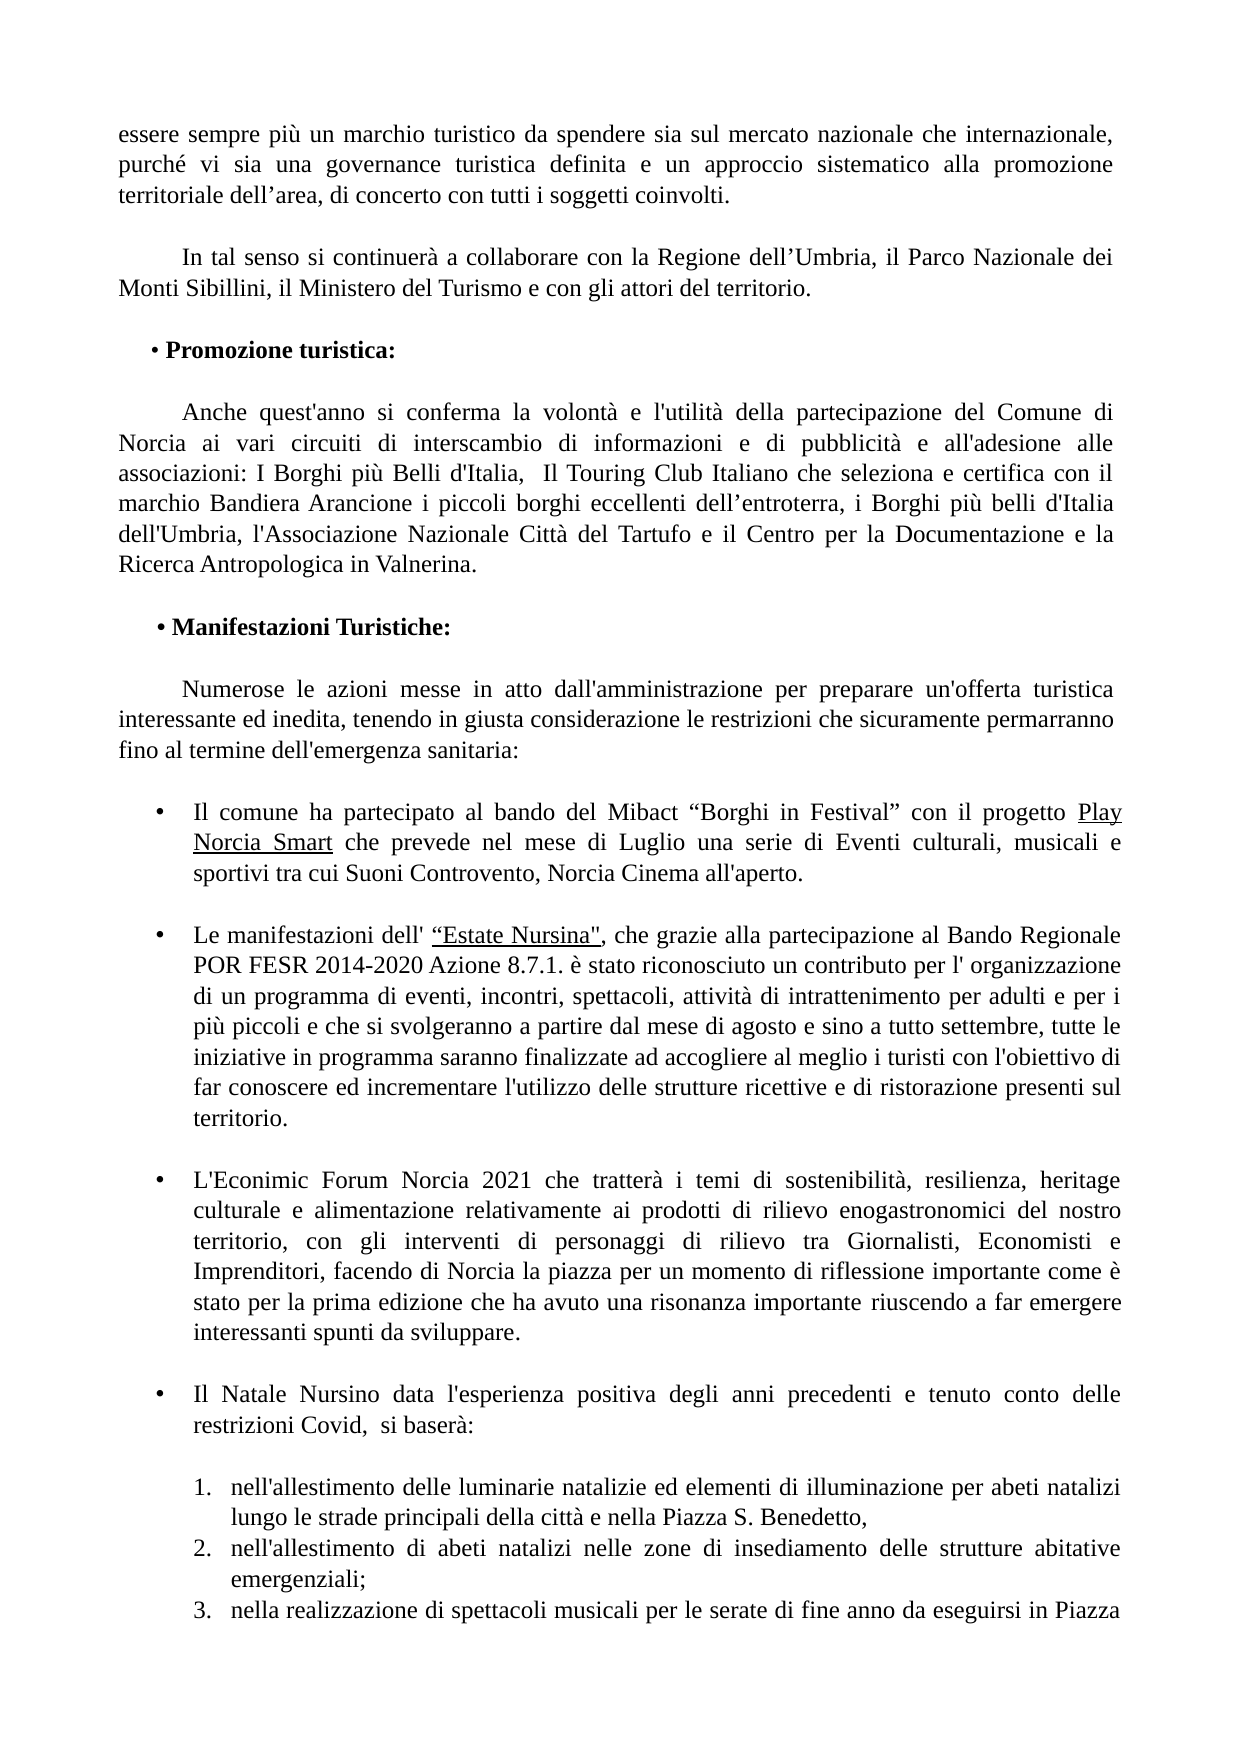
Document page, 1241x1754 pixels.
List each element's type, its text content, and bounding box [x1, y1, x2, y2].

list L'Econimic Forum Norcia 2021 che tratterà i temi di sostenibilità, resilienza, heritage culturale e alimentazione relativamente ai prodotti di rilievo enogastronomici del nostro territorio, con gli interventi di personaggi di rilievo tra Giornalisti, Economisti e Imprenditori, facendo di Norcia la piazza per un momento di riflessione importante come è stato per la prima edizione che ha avuto una risonanza importante riuscendo a far emergere interessanti spunti da sviluppare. [156, 1164, 1122, 1346]
text Anche quest'anno si conferma la volontà e l'utilità della partecipazione del Comune di Norcia ai vari circuiti di interscambio di informazioni e di pubblicità e all'adesione alle associazioni: I Borghi più Belli d'Italia, Il Touring Club Italiano che seleziona e certifica con il marchio Bandiera Arancione i piccoli borghi eccellenti dell’entroterra, i Borghi più belli d'Italia dell'Umbria, l'Associazione Nazionale Città del Tartufo e il Centro per la Documentazione e la Ricerca Antropologica in Valnerina. [118, 396, 1115, 579]
list Il Natale Nursino data l'esperienza positiva degli anni precedenti e tenuto conto delle restrizioni Covid, si baserà: [156, 1378, 1122, 1439]
list Le manifestazioni dell' “Estate Nursina", che grazie alla partecipazione al Bando Regionale POR FESR 2014-2020 Azione 8.7.1. è stato riconosciuto un contributo per l' organizzazione di un programma di eventi, incontri, spettacoli, attività di intrattenimento per adulti e per i più piccoli e che si svolgeranno a partire dal mese di agosto e sino a tutto settembre, tutte le iniziative in programma saranno finalizzate ad accogliere al meglio i turisti con l'obiettivo di far conoscere ed incrementare l'utilizzo delle strutture ricettive e di ristorazione presenti sul territorio. [156, 919, 1122, 1132]
text essere sempre più un marchio turistico da spendere sia sul mercato nazionale che internazionale, purché vi sia una governance turistica definita e un approccio sistematico alla promozione territoriale dell’area, di concerto con tutti i soggetti coinvolti. [118, 118, 1115, 209]
list nell'allestimento delle luminarie natalizie ed elementi di illuminazione per abeti natalizi lungo le strade principali della città e nella Piazza S. Benedetto, [193, 1471, 1122, 1532]
text • Manifestazioni Turistiche: [144, 611, 1115, 641]
list Il comune ha partecipato al bando del Mibact “Borghi in Festival” con il progetto Play Norcia Smart che prevede nel mese di Luglio una serie di Eventi culturali, musicali e sportivi tra cui Suoni Controvento, Norcia Cinema all'aperto. [156, 796, 1122, 887]
text In tal senso si continuerà a collaborare con la Regione dell’Umbria, il Parco Nazionale dei Monti Sibillini, il Ministero del Turismo e con gli attori del territorio. [118, 241, 1115, 302]
list nell'allestimento di abeti natalizi nelle zone di insediamento delle strutture abitative emergenziali; [193, 1533, 1122, 1593]
list nella realizzazione di spettacoli musicali per le serate di fine anno da eseguirsi in Piazza [193, 1594, 1122, 1624]
text Numerose le azioni messe in atto dall'amministrazione per preparare un'offerta turistica interessante ed inedita, tenendo in giusta considerazione le restrizioni che sicuramente permarranno fino al termine dell'emergenza sanitaria: [118, 673, 1115, 764]
text • Promozione turistica: [144, 334, 1115, 364]
